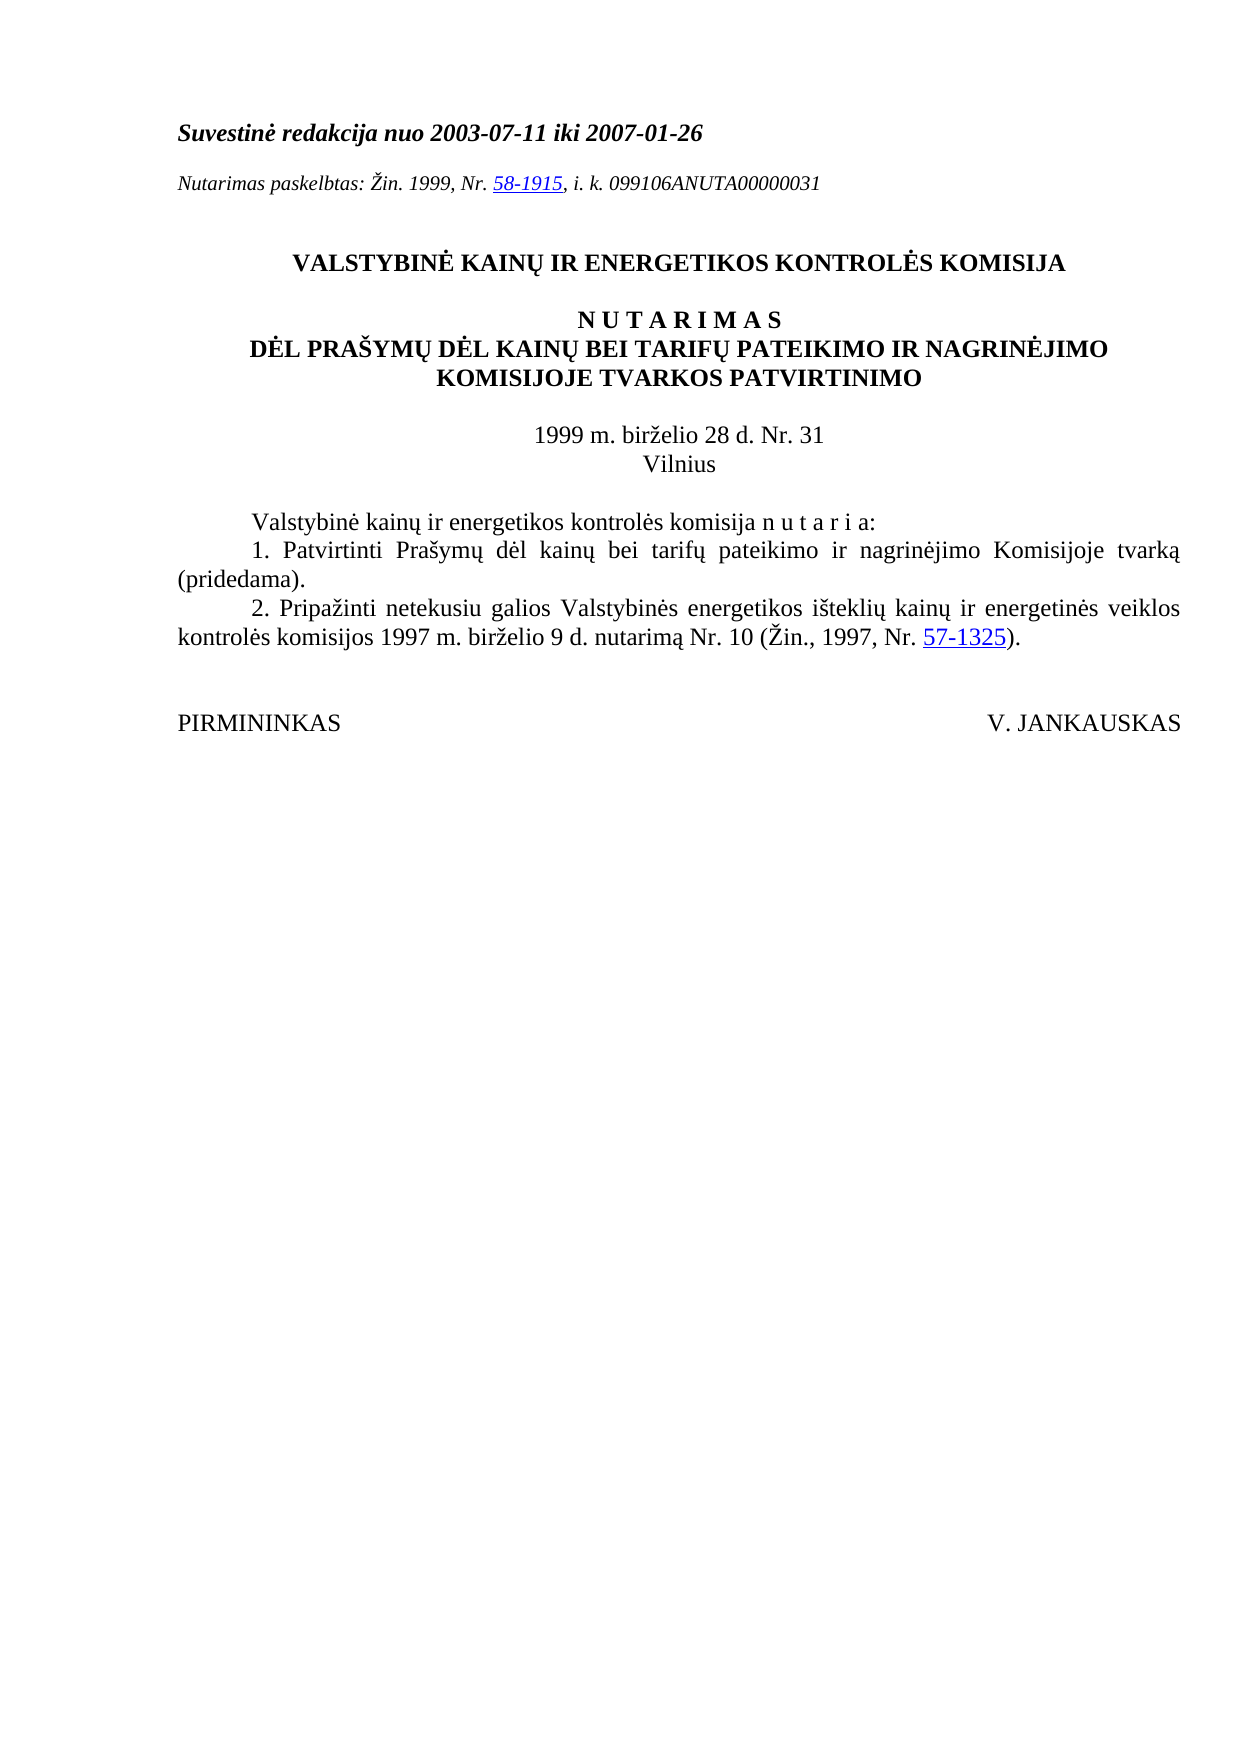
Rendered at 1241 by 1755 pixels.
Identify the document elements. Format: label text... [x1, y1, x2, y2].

text 1999 m. birželio 28 d. Nr. 31 [177, 420, 1181, 449]
text Valstybinė kainų ir energetikos kontrolės komisija nutaria: [177, 507, 1181, 535]
text 2. Pripažinti netekusiu galios Valstybinės energetikos išteklių kainų ir energetinės veiklos kontrolės komisijos 1997 m. birželio 9 d. nutarimą Nr. 10 (Žin., 1997, Nr. 57-1325). [177, 593, 1181, 650]
text Vilnius [177, 449, 1181, 478]
text Nutarimas paskelbtas: Žin. 1999, Nr. 58-1915, i. k. 099106ANUTA00000031 [177, 171, 1181, 195]
text N U T A R I M A S [177, 305, 1181, 334]
text Suvestinė redakcija nuo 2003-07-11 iki 2007-01-26 [177, 118, 1181, 147]
text PIRMININKAS V. JANKAUSKAS [177, 708, 1181, 737]
text DĖL PRAŠYMŲ DĖL KAINŲ BEI TARIFŲ PATEIKIMO IR NAGRINĖJIMO KOMISIJOJE TVARKOS PATVIRTINIMO [177, 334, 1181, 392]
text VALSTYBINĖ KAINŲ IR ENERGETIKOS KONTROLĖS KOMISIJA [177, 248, 1181, 277]
text 1. Patvirtinti Prašymų dėl kainų bei tarifų pateikimo ir nagrinėjimo Komisijoje tvarką (pridedama). [177, 535, 1181, 593]
